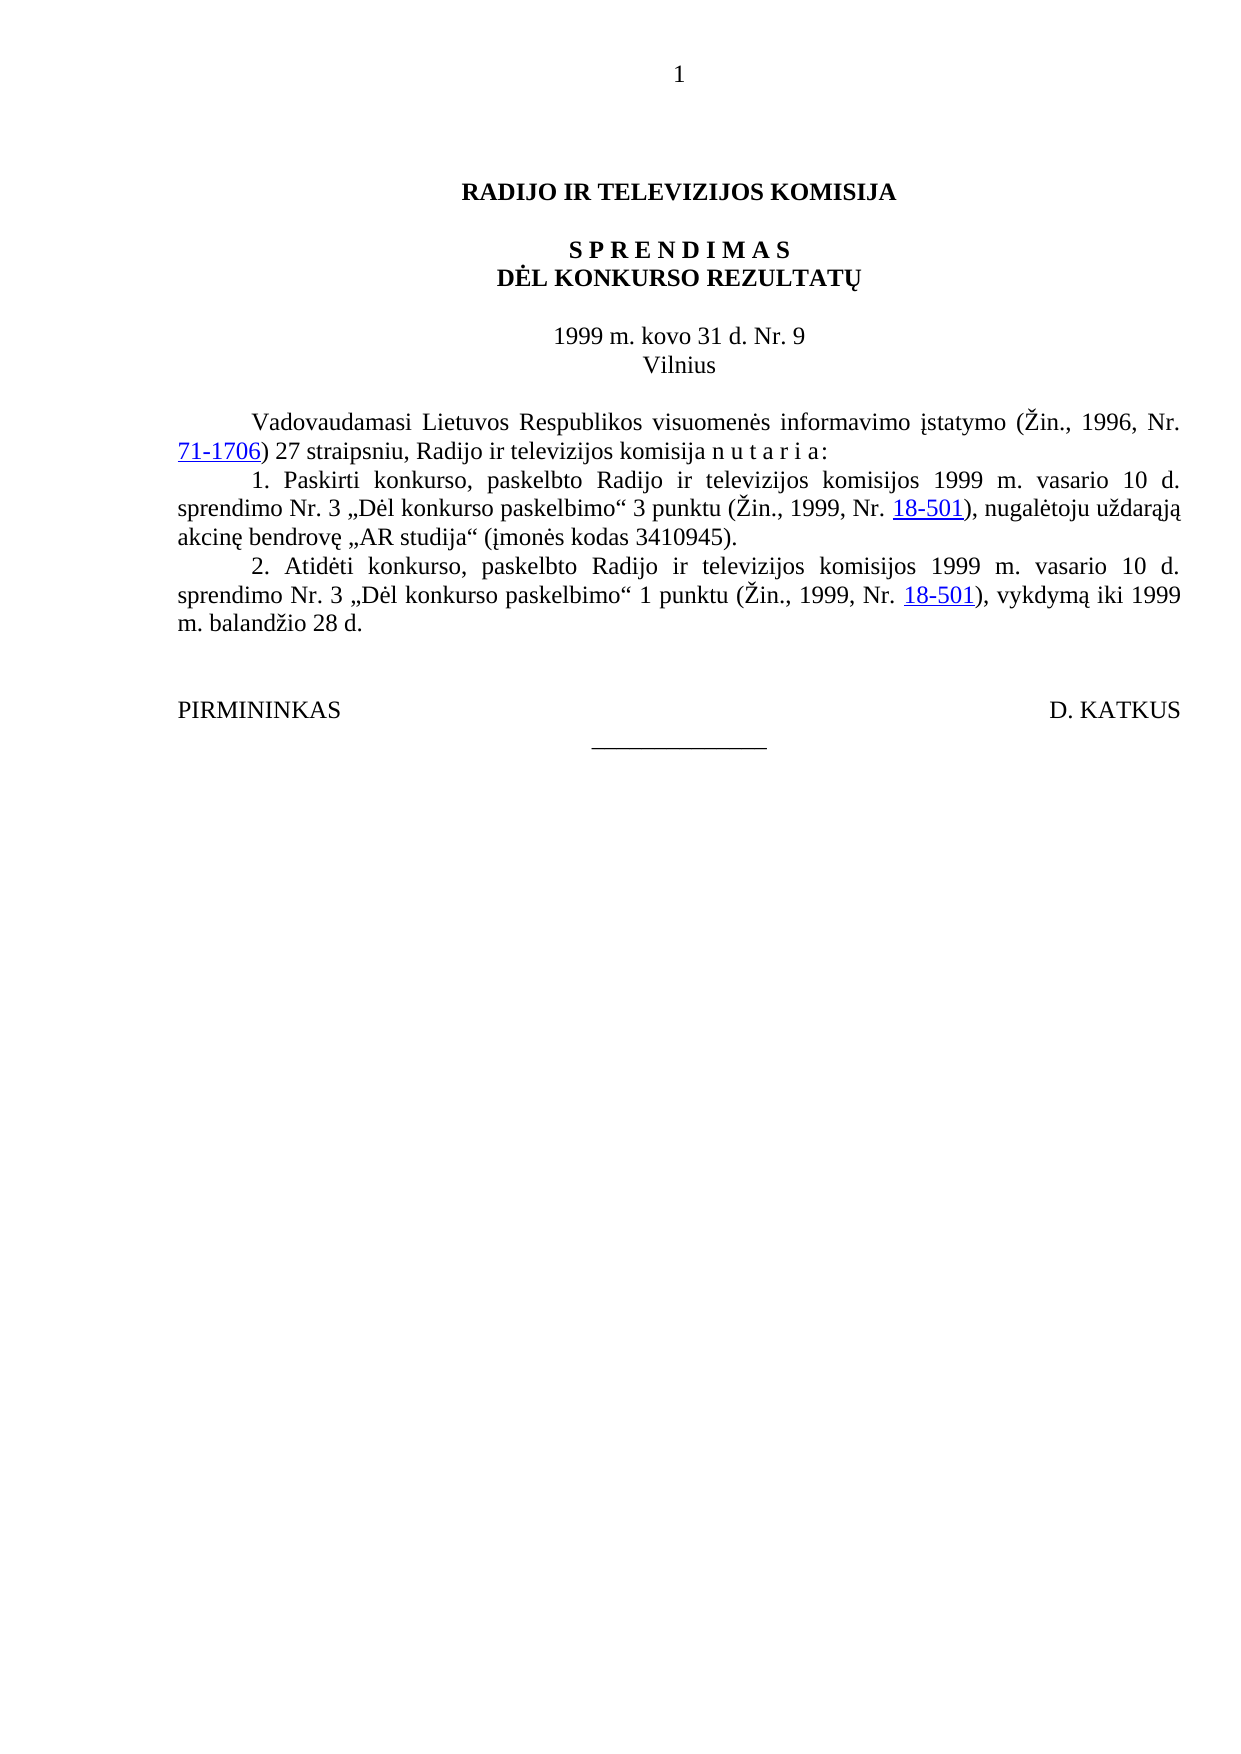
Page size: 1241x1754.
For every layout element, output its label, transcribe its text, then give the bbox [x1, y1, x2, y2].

text 1. Paskirti konkurso, paskelbto Radijo ir televizijos komisijos 1999 m. vasario 10 d. sprendimo Nr. 3 „Dėl konkurso paskelbimo“ 3 punktu (Žin., 1999, Nr. 18-501), nugalėtoju uždarąją akcinę bendrovę „AR studija“ (įmonės kodas 3410945). [177, 465, 1181, 551]
text Vilnius [177, 350, 1181, 378]
text 1999 m. kovo 31 d. Nr. 9 [177, 321, 1181, 350]
text Vadovaudamasi Lietuvos Respublikos visuomenės informavimo įstatymo (Žin., 1996, Nr. 71-1706) 27 straipsniu, Radijo ir televizijos komisija nutaria: [177, 407, 1181, 465]
text PIRMININKAS D. KATKUS [177, 695, 1181, 723]
text RADIJO IR TELEVIZIJOS KOMISIJA [177, 177, 1181, 206]
text DĖL KONKURSO REZULTATŲ [177, 263, 1181, 292]
text 2. Atidėti konkurso, paskelbto Radijo ir televizijos komisijos 1999 m. vasario 10 d. sprendimo Nr. 3 „Dėl konkurso paskelbimo“ 1 punktu (Žin., 1999, Nr. 18-501), vykdymą iki 1999 m. balandžio 28 d. [177, 551, 1181, 637]
text ______________ [177, 723, 1181, 752]
text S P R E N D I M A S [177, 235, 1181, 263]
